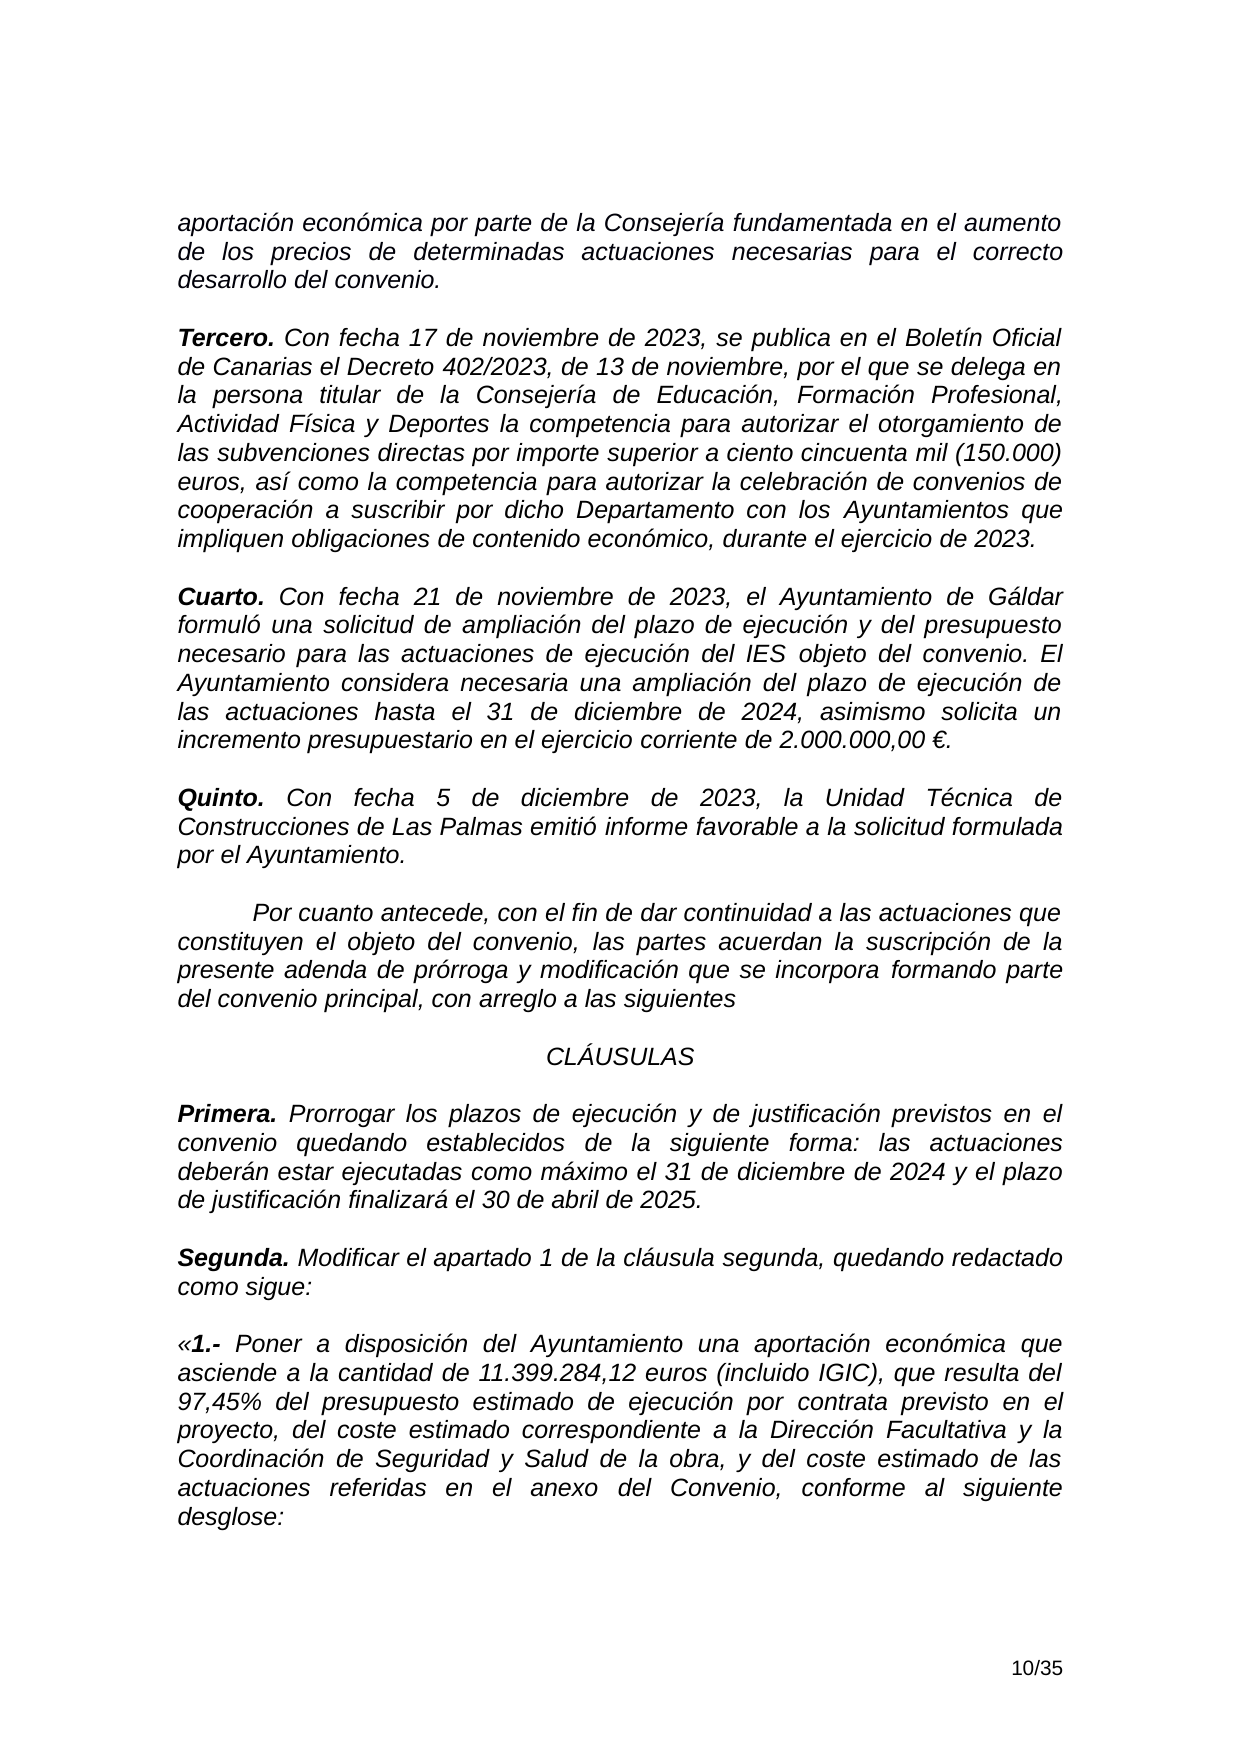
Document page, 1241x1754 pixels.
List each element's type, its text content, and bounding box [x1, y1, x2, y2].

text CLÁUSULAS [177, 1042, 1063, 1070]
text Cuarto. Con fecha 21 de noviembre de 2023, el Ayuntamiento de Gáldar formuló una solicitud de ampliación del plazo de ejecución y del presupuesto necesario para las actuaciones de ejecución del IES objeto del convenio. El Ayuntamiento considera necesaria una ampliación del plazo de ejecución de las actuaciones hasta el 31 de diciembre de 2024, asimismo solicita un incremento presupuestario en el ejercicio corriente de 2.000.000,00 €. [177, 582, 1063, 754]
text Tercero. Con fecha 17 de noviembre de 2023, se publica en el Boletín Oficial de Canarias el Decreto 402/2023, de 13 de noviembre, por el que se delega en la persona titular de la Consejería de Educación, Formación Profesional, Actividad Física y Deportes la competencia para autorizar el otorgamiento de las subvenciones directas por importe superior a ciento cincuenta mil (150.000) euros, así como la competencia para autorizar la celebración de convenios de cooperación a suscribir por dicho Departamento con los Ayuntamientos que impliquen obligaciones de contenido económico, durante el ejercicio de 2023. [177, 323, 1063, 553]
text aportación económica por parte de la Consejería fundamentada en el aumento de los precios de determinadas actuaciones necesarias para el correcto desarrollo del convenio. [177, 208, 1063, 294]
text Quinto. Con fecha 5 de diciembre de 2023, la Unidad Técnica de Construcciones de Las Palmas emitió informe favorable a la solicitud formulada por el Ayuntamiento. [177, 783, 1063, 869]
text Por cuanto antecede, con el fin de dar continuidad a las actuaciones que constituyen el objeto del convenio, las partes acuerdan la suscripción de la presente adenda de prórroga y modificación que se incorpora formando parte del convenio principal, con arreglo a las siguientes [177, 898, 1063, 1013]
text Primera. Prorrogar los plazos de ejecución y de justificación previstos en el convenio quedando establecidos de la siguiente forma: las actuaciones deberán estar ejecutadas como máximo el 31 de diciembre de 2024 y el plazo de justificación finalizará el 30 de abril de 2025. [177, 1099, 1063, 1214]
text «1.- Poner a disposición del Ayuntamiento una aportación económica que asciende a la cantidad de 11.399.284,12 euros (incluido IGIC), que resulta del 97,45% del presupuesto estimado de ejecución por contrata previsto en el proyecto, del coste estimado correspondiente a la Dirección Facultativa y la Coordinación de Seguridad y Salud de la obra, y del coste estimado de las actuaciones referidas en el anexo del Convenio, conforme al siguiente desglose: [177, 1329, 1063, 1530]
text Segunda. Modificar el apartado 1 de la cláusula segunda, quedando redactado como sigue: [177, 1243, 1063, 1300]
